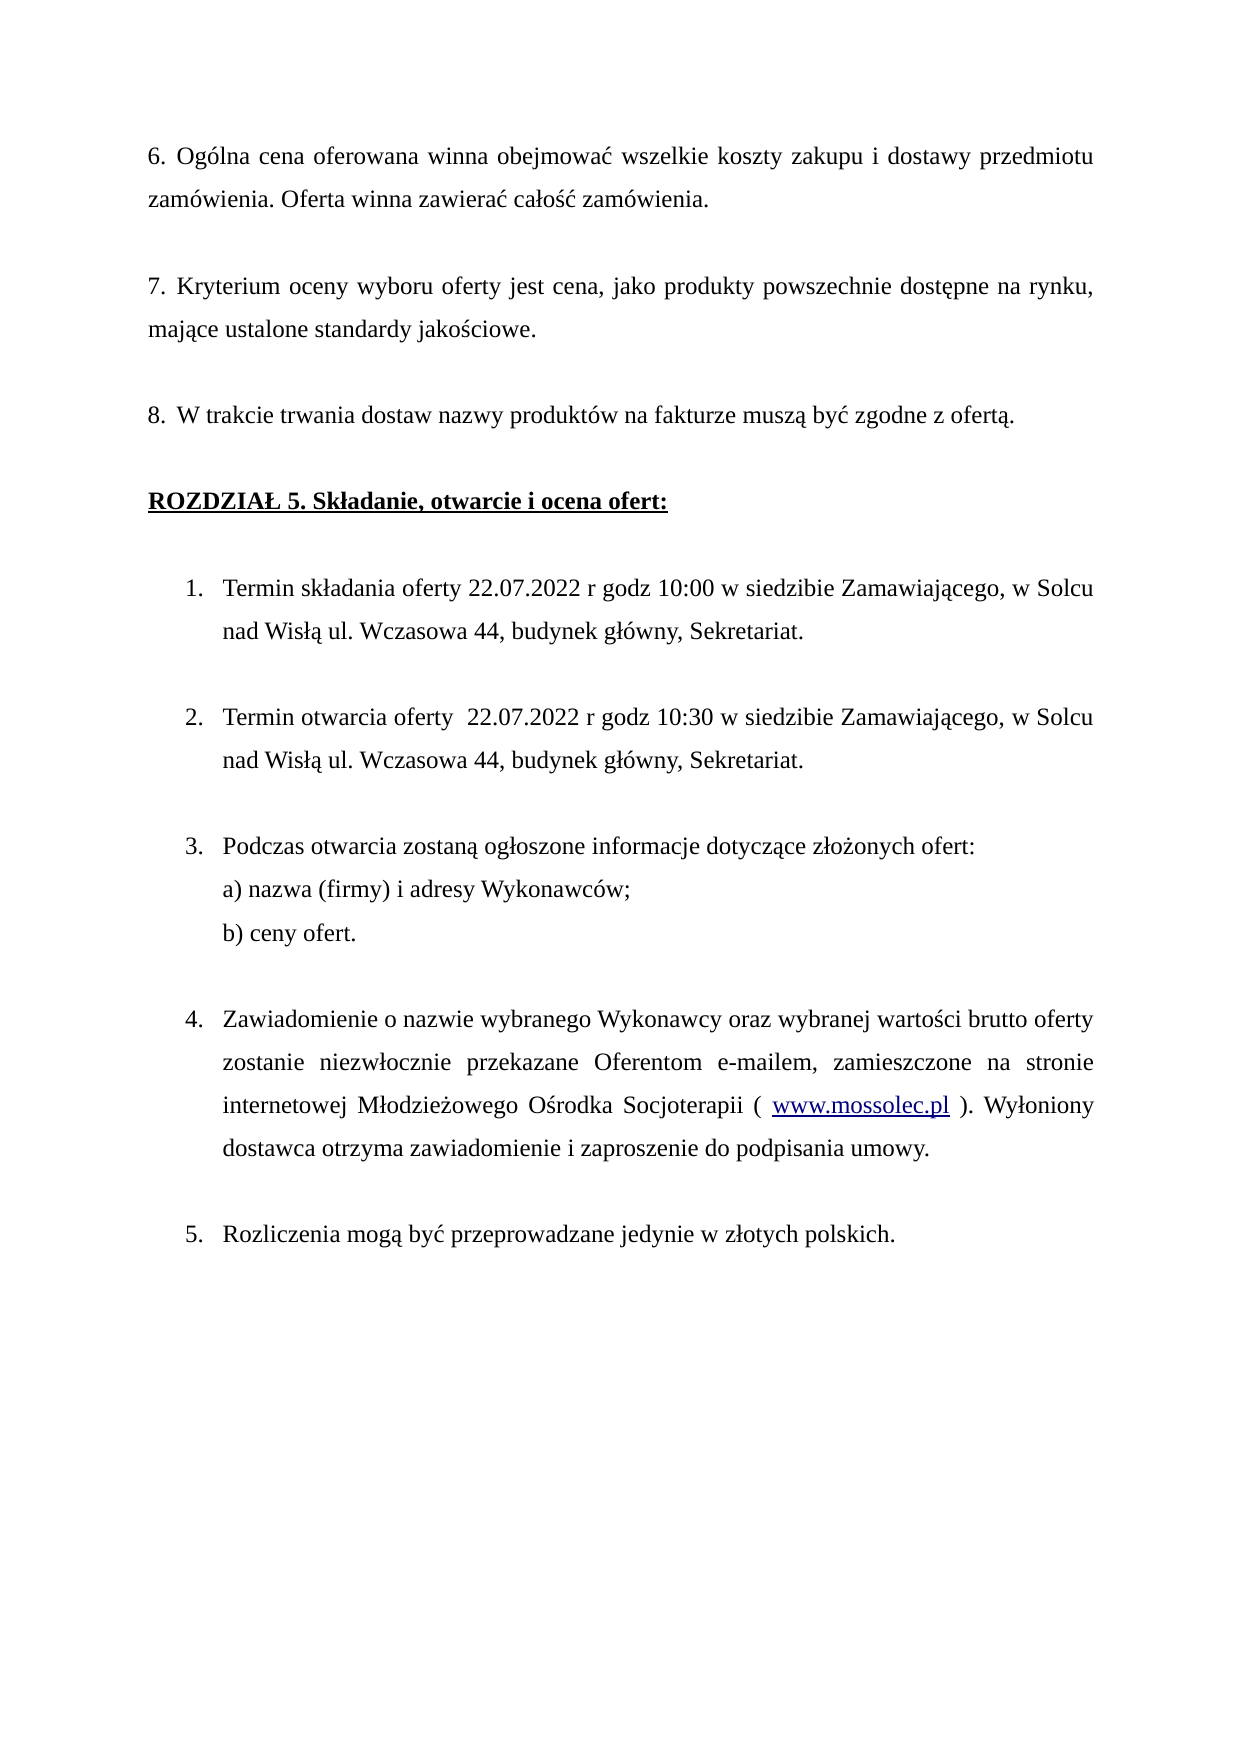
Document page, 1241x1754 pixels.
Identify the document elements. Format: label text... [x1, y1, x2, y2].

list a) nazwa (firmy) i adresy Wykonawców; [185, 874, 1094, 903]
list Rozliczenia mogą być przeprowadzane jedynie w złotych polskich. [185, 1219, 1094, 1248]
list Kryterium oceny wyboru oferty jest cena, jako produkty powszechnie dostępne na rynku, mające ustalone standardy jakościowe. [147, 271, 1094, 343]
list Podczas otwarcia zostaną ogłoszone informacje dotyczące złożonych ofert: [185, 831, 1094, 860]
list b) ceny ofert. [185, 918, 1094, 946]
list Ogólna cena oferowana winna obejmować wszelkie koszty zakupu i dostawy przedmiotu zamówienia. Oferta winna zawierać całość zamówienia. [147, 141, 1094, 213]
text ROZDZIAŁ 5. Składanie, otwarcie i ocena ofert: [148, 486, 1094, 515]
list W trakcie trwania dostaw nazwy produktów na fakturze muszą być zgodne z ofertą. [147, 400, 1094, 429]
list Termin otwarcia oferty 22.07.2022 r godz 10:30 w siedzibie Zamawiającego, w Solcu nad Wisłą ul. Wczasowa 44, budynek główny, Sekretariat. [185, 702, 1094, 774]
list Termin składania oferty 22.07.2022 r godz 10:00 w siedzibie Zamawiającego, w Solcu nad Wisłą ul. Wczasowa 44, budynek główny, Sekretariat. [185, 573, 1094, 644]
list Zawiadomienie o nazwie wybranego Wykonawcy oraz wybranej wartości brutto oferty zostanie niezwłocznie przekazane Oferentom e-mailem, zamieszczone na stronie internetowej Młodzieżowego Ośrodka Socjoterapii ( www.mossolec.pl ). Wyłoniony dostawca otrzyma zawiadomienie i zaproszenie do podpisania umowy. [185, 1004, 1094, 1162]
